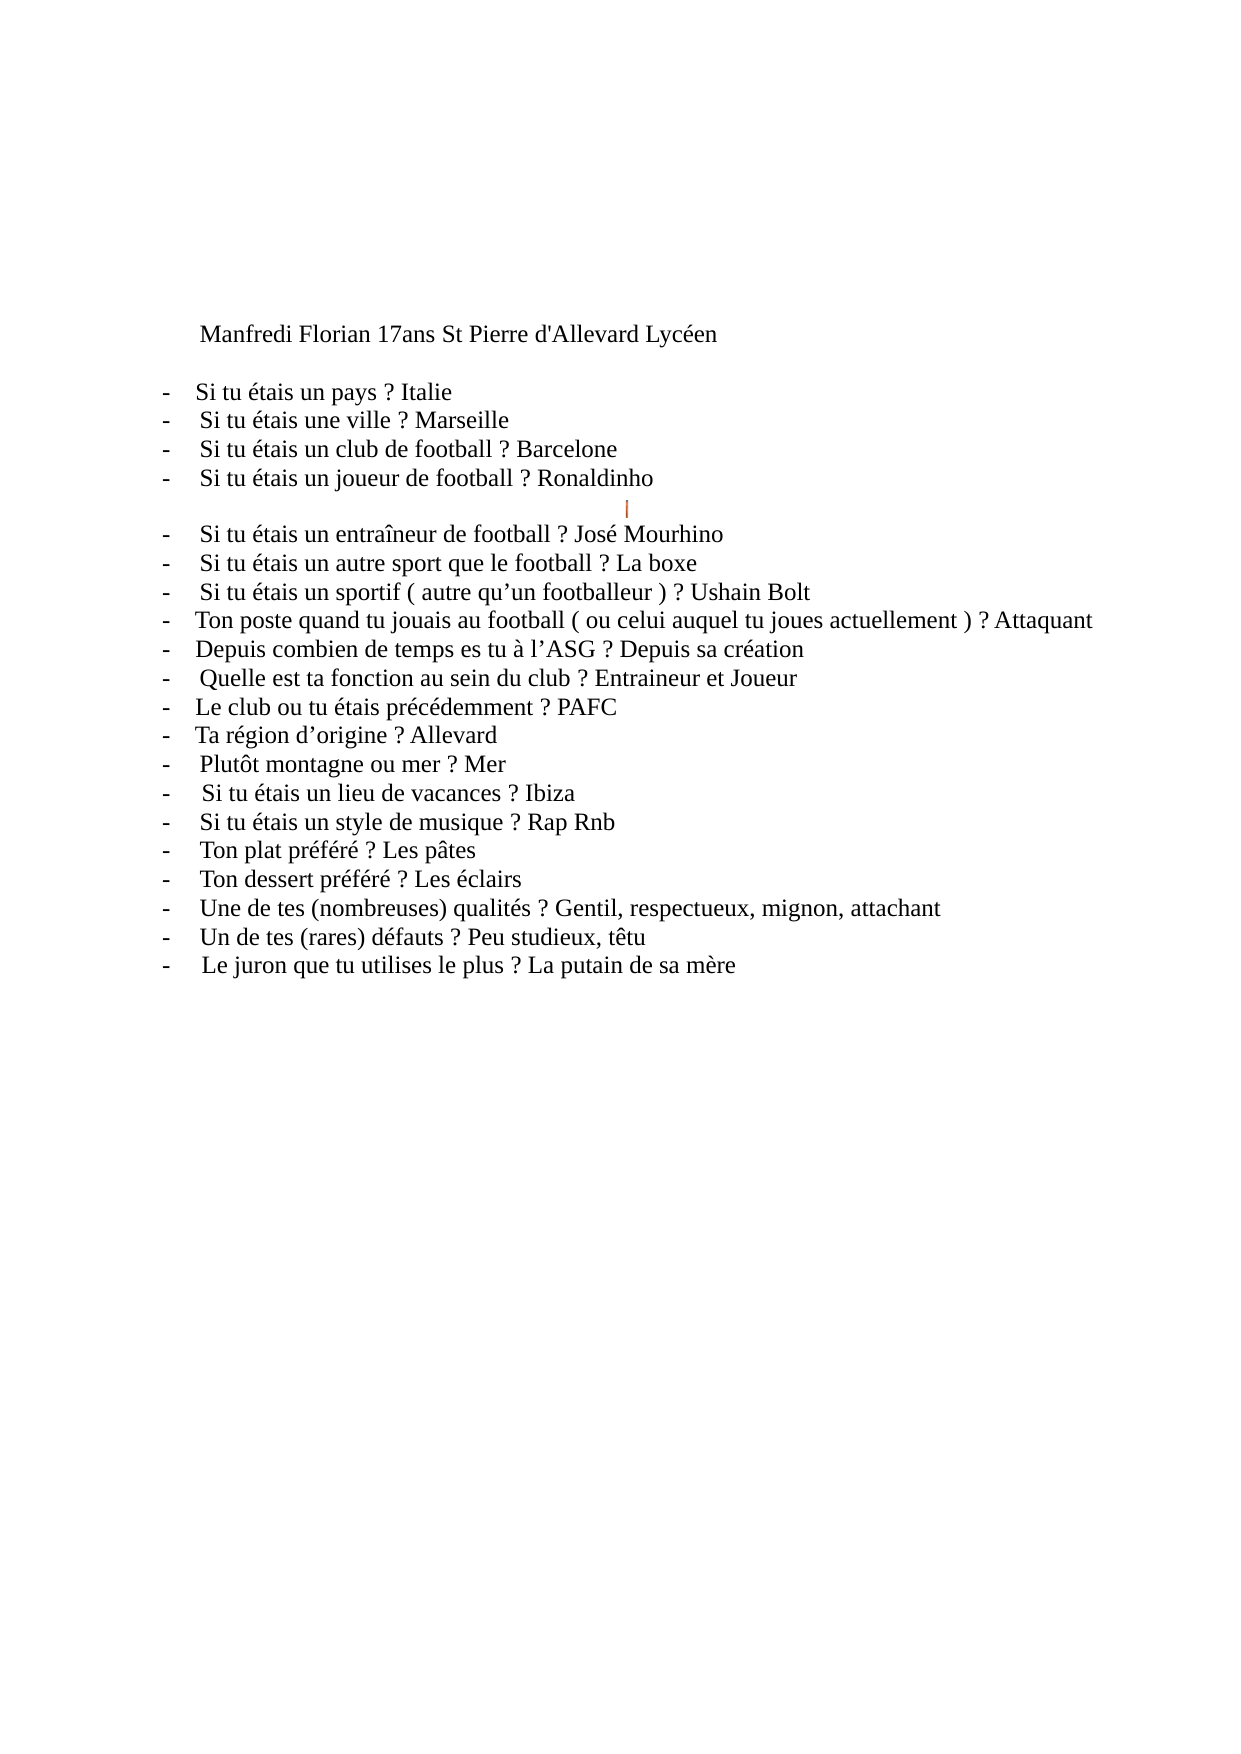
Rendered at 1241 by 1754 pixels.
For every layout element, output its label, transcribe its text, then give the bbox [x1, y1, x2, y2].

list Ton dessert préféré ? Les éclairs [162, 864, 1122, 893]
list Plutôt montagne ou mer ? Mer [162, 749, 1122, 778]
list Une de tes (nombreuses) qualités ? Gentil, respectueux, mignon, attachant [162, 893, 1122, 922]
text - Si tu étais un lieu de vacances ? Ibiza [156, 778, 1122, 807]
text - Le juron que tu utilises le plus ? La putain de sa mère [156, 950, 1122, 979]
list Si tu étais un entraîneur de football ? José Mourhino [162, 492, 1122, 548]
list Si tu étais un joueur de football ? Ronaldinho [162, 463, 1122, 492]
list Si tu étais un autre sport que le football ? La boxe [162, 548, 1122, 577]
list Si tu étais un style de musique ? Rap Rnb [162, 807, 1122, 835]
text - Depuis combien de temps es tu à l’ASG ? Depuis sa création [156, 634, 1122, 663]
list Ton plat préféré ? Les pâtes [162, 835, 1122, 864]
list Manfredi Florian 17ans St Pierre d'Allevard Lycéen [162, 319, 1122, 348]
text - Ta région d’origine ? Allevard [156, 720, 1122, 749]
list Quelle est ta fonction au sein du club ? Entraineur et Joueur [162, 663, 1122, 692]
list Si tu étais un club de football ? Barcelone [162, 434, 1122, 463]
text - Le club ou tu étais précédemment ? PAFC [156, 692, 1122, 720]
text - Si tu étais un pays ? Italie [156, 377, 1122, 406]
list Un de tes (rares) défauts ? Peu studieux, têtu [162, 922, 1122, 950]
picture [625, 500, 629, 518]
text - Ton poste quand tu jouais au football ( ou celui auquel tu joues actuellement ) ? Attaquant [156, 605, 1122, 634]
list Si tu étais une ville ? Marseille [162, 406, 1122, 434]
list Si tu étais un sportif ( autre qu’un footballeur ) ? Ushain Bolt [162, 577, 1122, 605]
